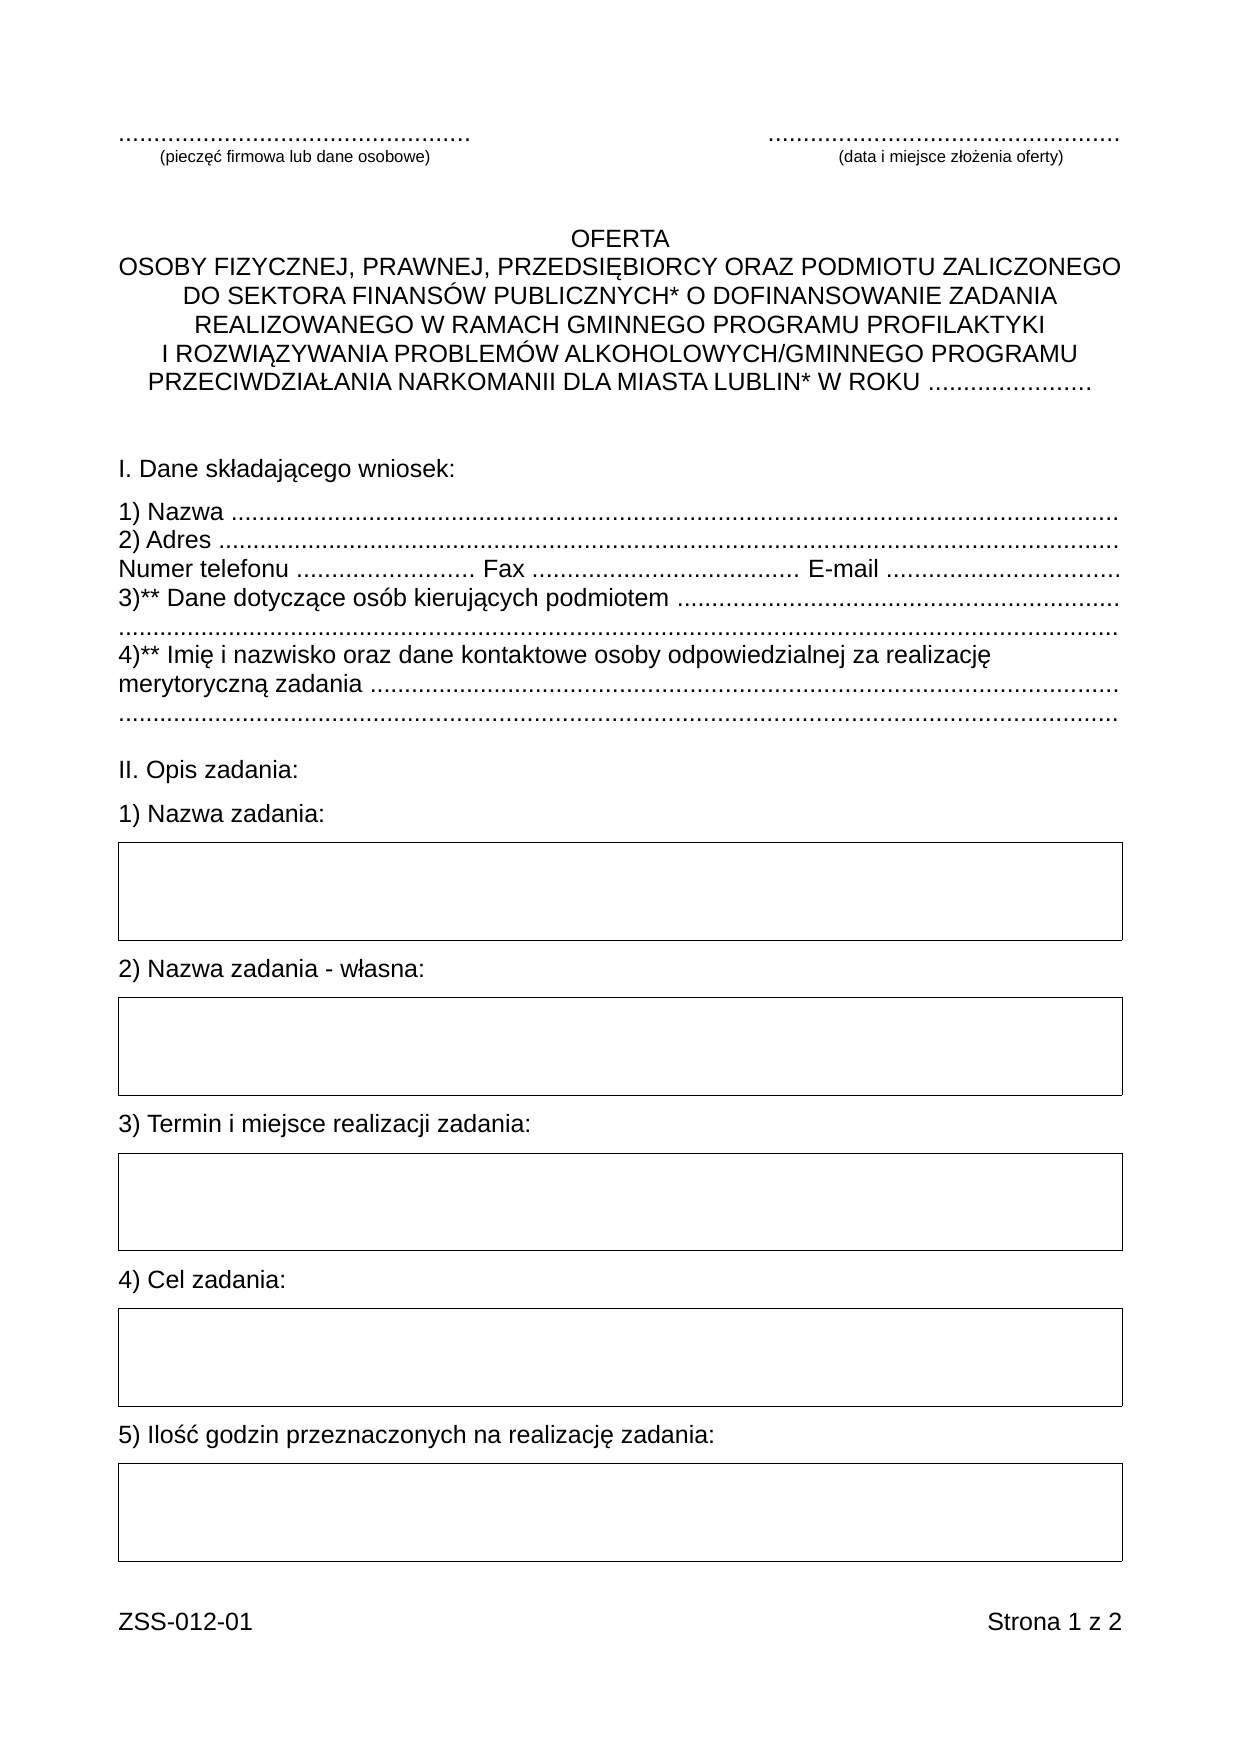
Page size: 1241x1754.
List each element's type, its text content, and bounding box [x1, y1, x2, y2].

text 1) Nazwa zadania: [118, 798, 1122, 827]
text 3) Termin i miejsce realizacji zadania: [118, 1109, 1122, 1138]
table_header [119, 1309, 1122, 1406]
text OSOBY FIZYCZNEJ, PRAWNEJ, PRZEDSIĘBIORCY ORAZ PODMIOTU ZALICZONEGO DO SEKTORA FINANSÓW PUBLICZNYCH* O DOFINANSOWANIE ZADANIA REALIZOWANEGO W RAMACH GMINNEGO PROGRAMU PROFILAKTYKI I ROZWIĄZYWANIA PROBLEMÓW ALKOHOLOWYCH/GMINNEGO PROGRAMU PRZECIWDZIAŁANIA NARKOMANII DLA MIASTA LUBLIN* W ROKU [118, 252, 1122, 396]
text (pieczęć firmowa lub dane osobowe) (data i miejsce złożenia oferty) [118, 147, 1122, 166]
table_header [119, 843, 1122, 939]
text 1) Nazwa [118, 497, 1122, 525]
text 4)** Imię i nazwisko oraz dane kontaktowe osoby odpowiedzialnej za realizację merytoryczną zadania [118, 640, 1122, 698]
text 2) Nazwa zadania - własna: [118, 954, 1122, 983]
text 5) Ilość godzin przeznaczonych na realizację zadania: [118, 1420, 1122, 1449]
table_header [119, 1464, 1122, 1561]
text 3)** Dane dotyczące osób kierujących podmiotem [118, 583, 1122, 612]
text 2) Adres [118, 525, 1122, 554]
text OFERTA [118, 223, 1122, 252]
table_header [119, 998, 1122, 1095]
text I. Dane składającego wniosek: [118, 453, 1122, 482]
table_header [119, 1154, 1122, 1250]
text 4) Cel zadania: [118, 1265, 1122, 1293]
text Numer telefonu Fax E-mail [118, 554, 1122, 583]
text II. Opis zadania: [118, 755, 1122, 784]
